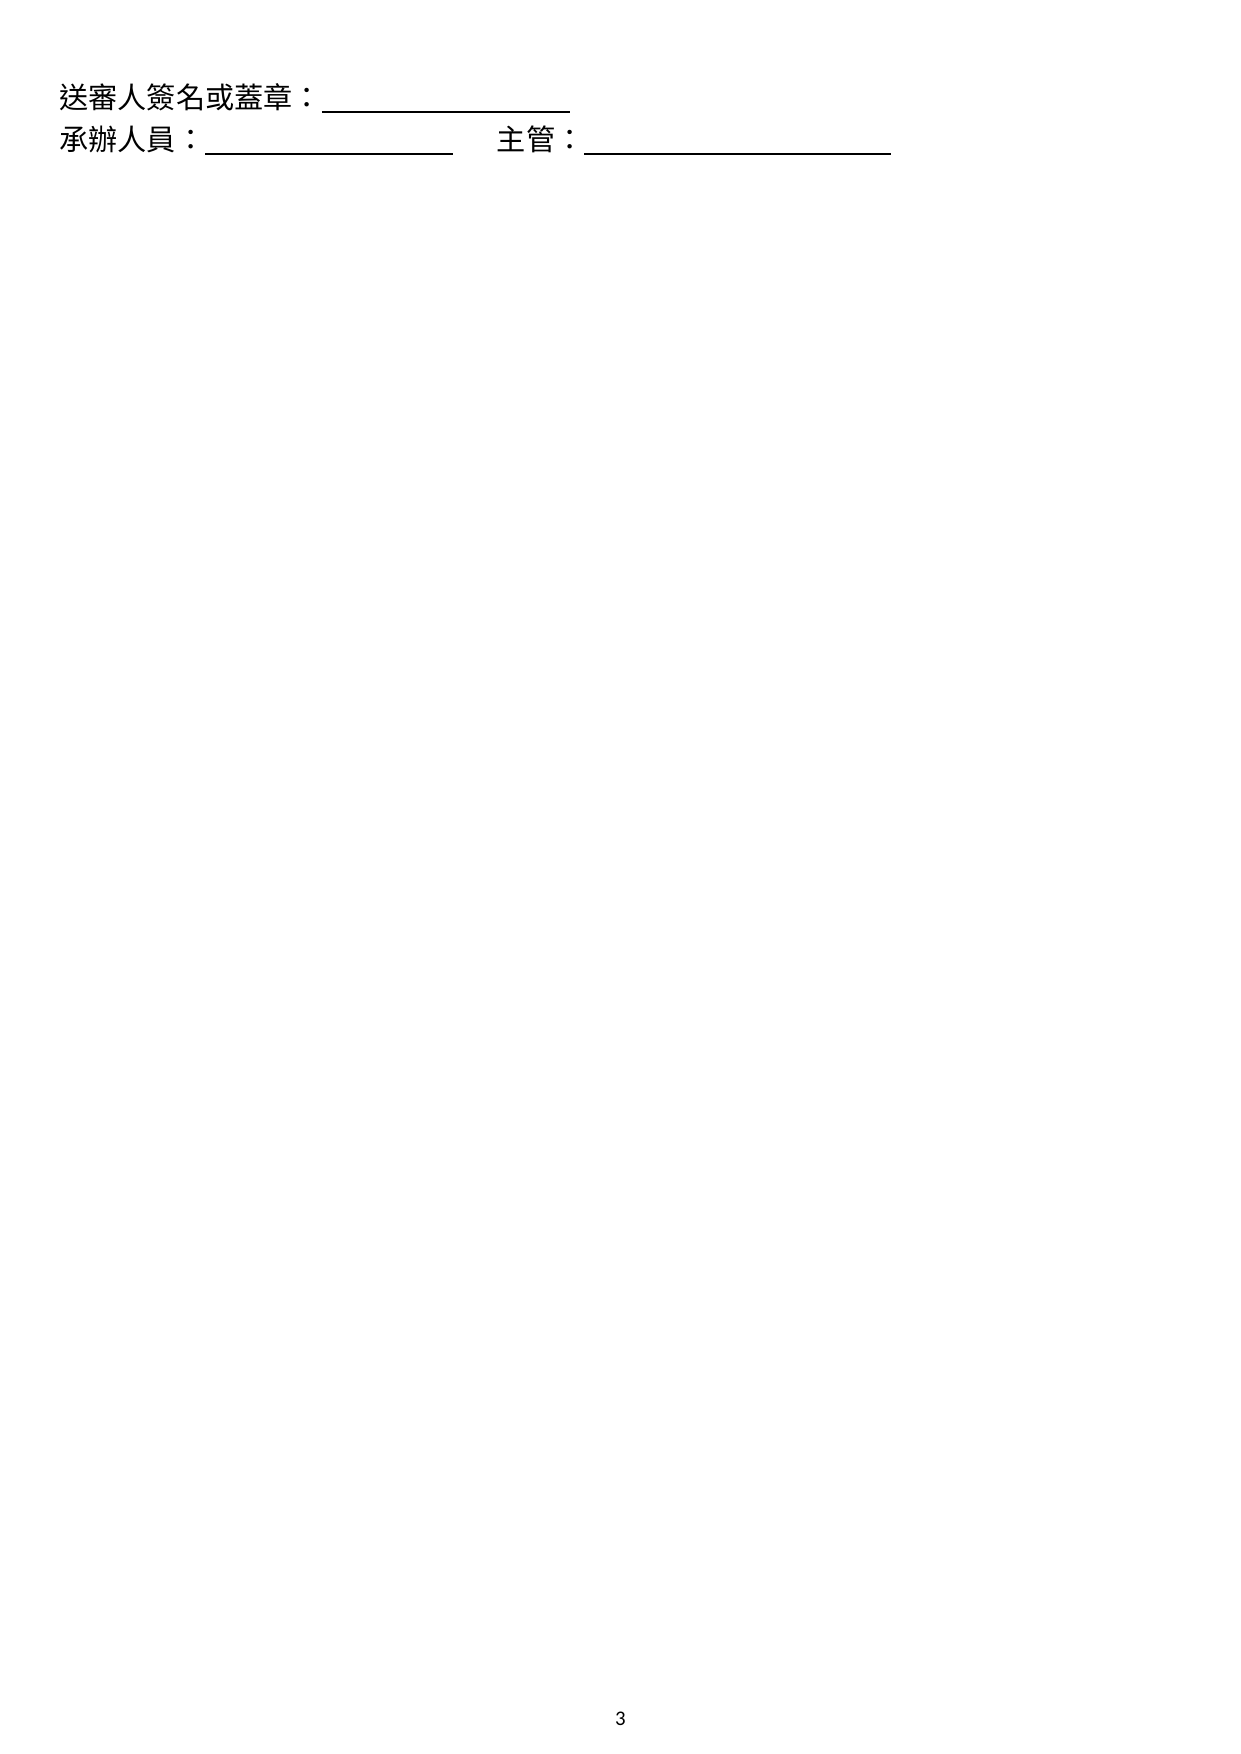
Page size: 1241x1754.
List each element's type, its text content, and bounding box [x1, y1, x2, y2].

text 承辦人員： 主管： [59, 117, 1181, 159]
text 送審人簽名或蓋章： [59, 75, 1181, 117]
